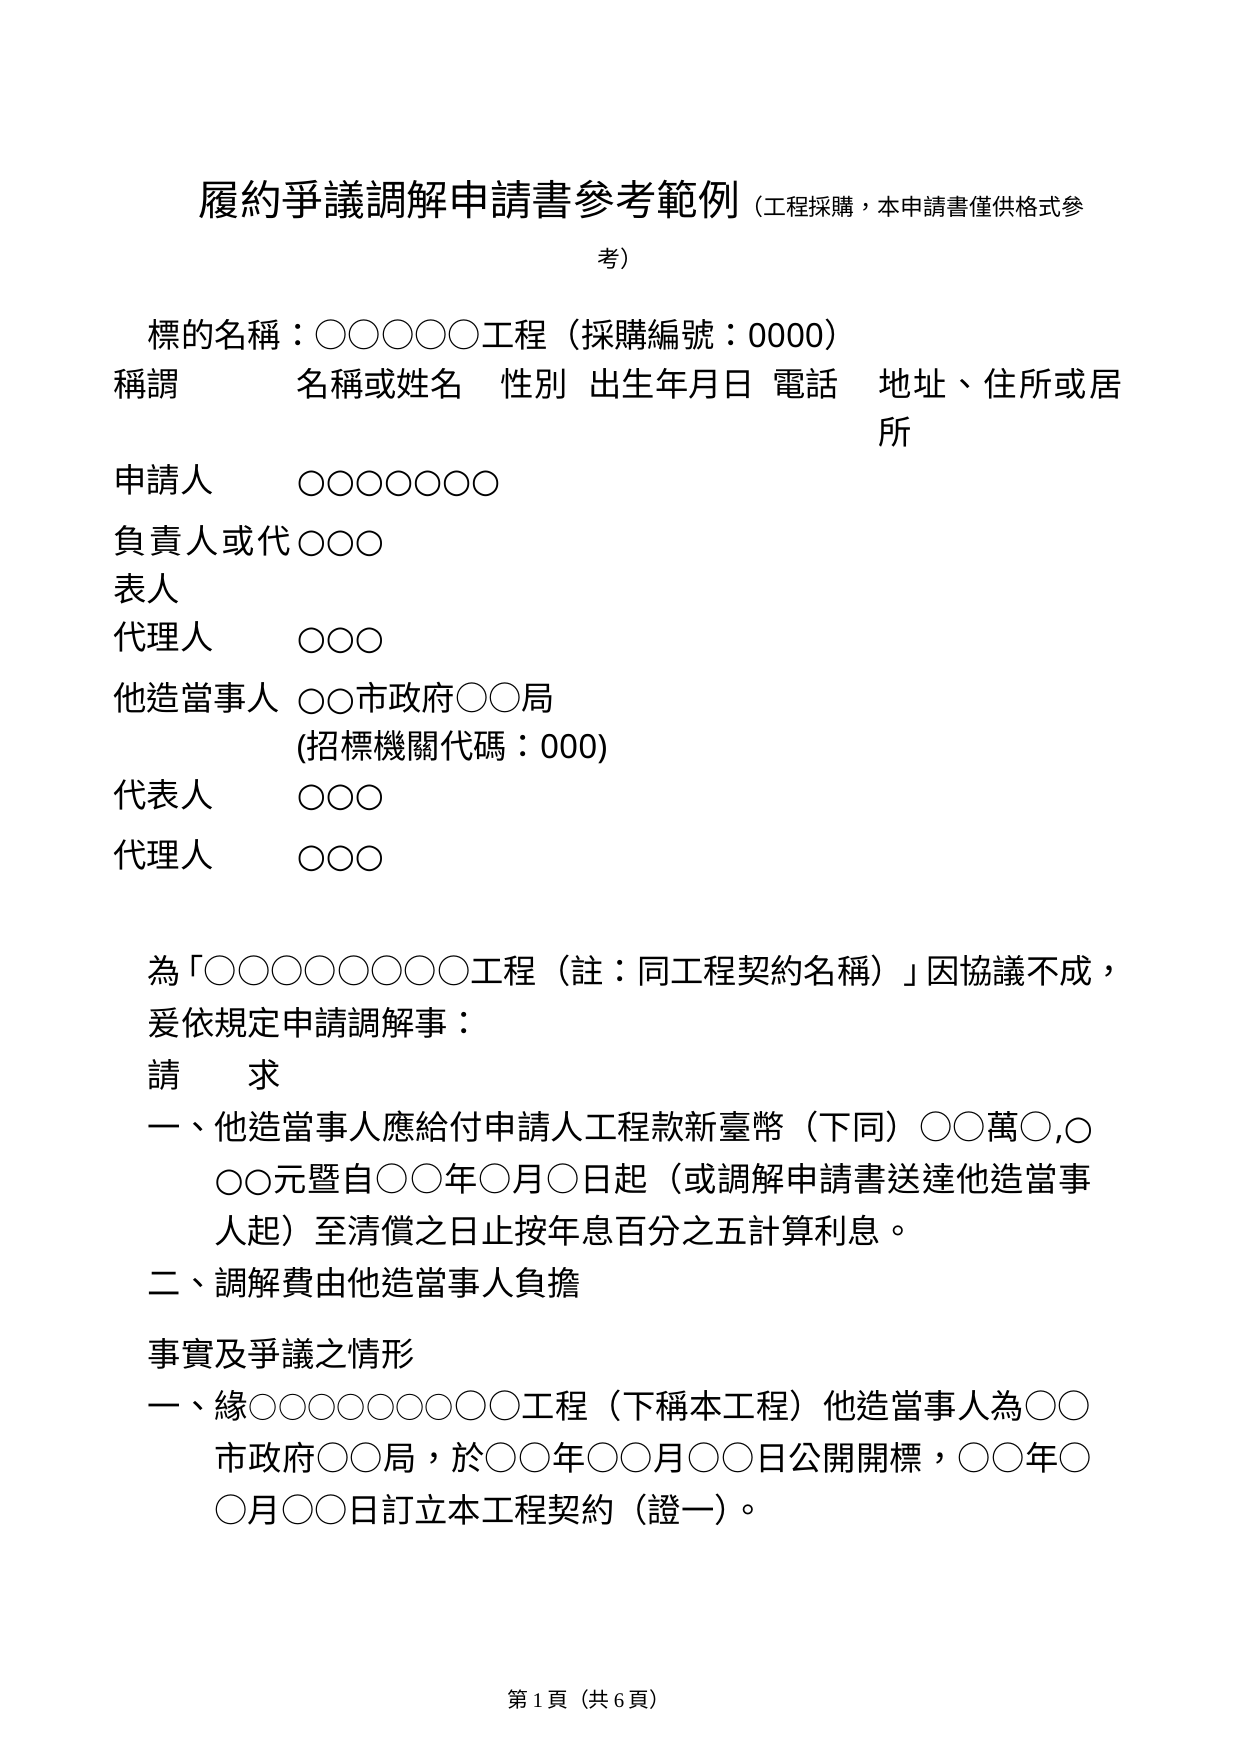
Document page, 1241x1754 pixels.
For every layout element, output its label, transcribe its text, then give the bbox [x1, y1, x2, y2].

text 請 求 [148, 1046, 1092, 1098]
table_cell [876, 769, 1126, 829]
text 標的名稱：○○○○○工程（採購編號：0000） [148, 306, 1092, 358]
text 履約爭議調解申請書參考範例（工程採購，本申請書僅供格式參考） [148, 174, 1092, 278]
table_cell 負責人或代表人 [110, 515, 294, 611]
table_cell 代表人 [110, 769, 294, 829]
table_cell ○○○ [294, 829, 498, 889]
table_cell [585, 611, 769, 672]
table_cell ○○○ [294, 515, 498, 611]
table_cell [769, 454, 876, 515]
text 事實及爭議之情形 [148, 1325, 1092, 1377]
table_cell 申請人 [110, 454, 294, 515]
table_header 電話 [769, 358, 876, 454]
table_header 性別 [498, 358, 585, 454]
table_cell 他造當事人 [110, 672, 294, 768]
text 為「○○○○○○○○工程（註：同工程契約名稱）」因協議不成，爰依規定申請調解事： [148, 941, 1092, 1046]
table_header 出生年月日 [585, 358, 769, 454]
table_cell ○○市政府○○局 (招標機關代碼：000) [294, 672, 769, 768]
table_cell [876, 515, 1126, 611]
table_cell [876, 672, 1126, 768]
text 一、緣○○○○○○○○○工程（下稱本工程）他造當事人為○○市政府○○局，於○○年○○月○○日公開開標，○○年○○月○○日訂立本工程契約（證一）。 [148, 1377, 1092, 1533]
table_cell 代理人 [110, 829, 294, 889]
table_cell [876, 611, 1126, 672]
text 二、調解費由他造當事人負擔 [148, 1254, 1092, 1306]
table_cell [498, 769, 585, 829]
table_cell ○○○ [294, 769, 498, 829]
table_cell [876, 829, 1126, 889]
table_cell [585, 515, 769, 611]
table_cell [498, 515, 585, 611]
table_cell [769, 515, 876, 611]
table_cell [498, 829, 585, 889]
table_cell ○○○ [294, 611, 498, 672]
table_cell [769, 672, 876, 768]
table_cell [769, 611, 876, 672]
table_cell [498, 611, 585, 672]
table_cell [769, 829, 876, 889]
table_header 稱謂 [110, 358, 294, 454]
table_cell ○○○○○○○ [294, 454, 769, 515]
text 一、他造當事人應給付申請人工程款新臺幣（下同）○○萬○,○○○元暨自○○年○月○日起（或調解申請書送達他造當事人起）至清償之日止按年息百分之五計算利息。 [148, 1098, 1092, 1254]
table_header 地址、住所或居所 [876, 358, 1126, 454]
table_cell [769, 769, 876, 829]
table_cell [585, 829, 769, 889]
table_cell 代理人 [110, 611, 294, 672]
table_header 名稱或姓名 [294, 358, 498, 454]
table_cell [585, 769, 769, 829]
table_cell [876, 454, 1126, 515]
